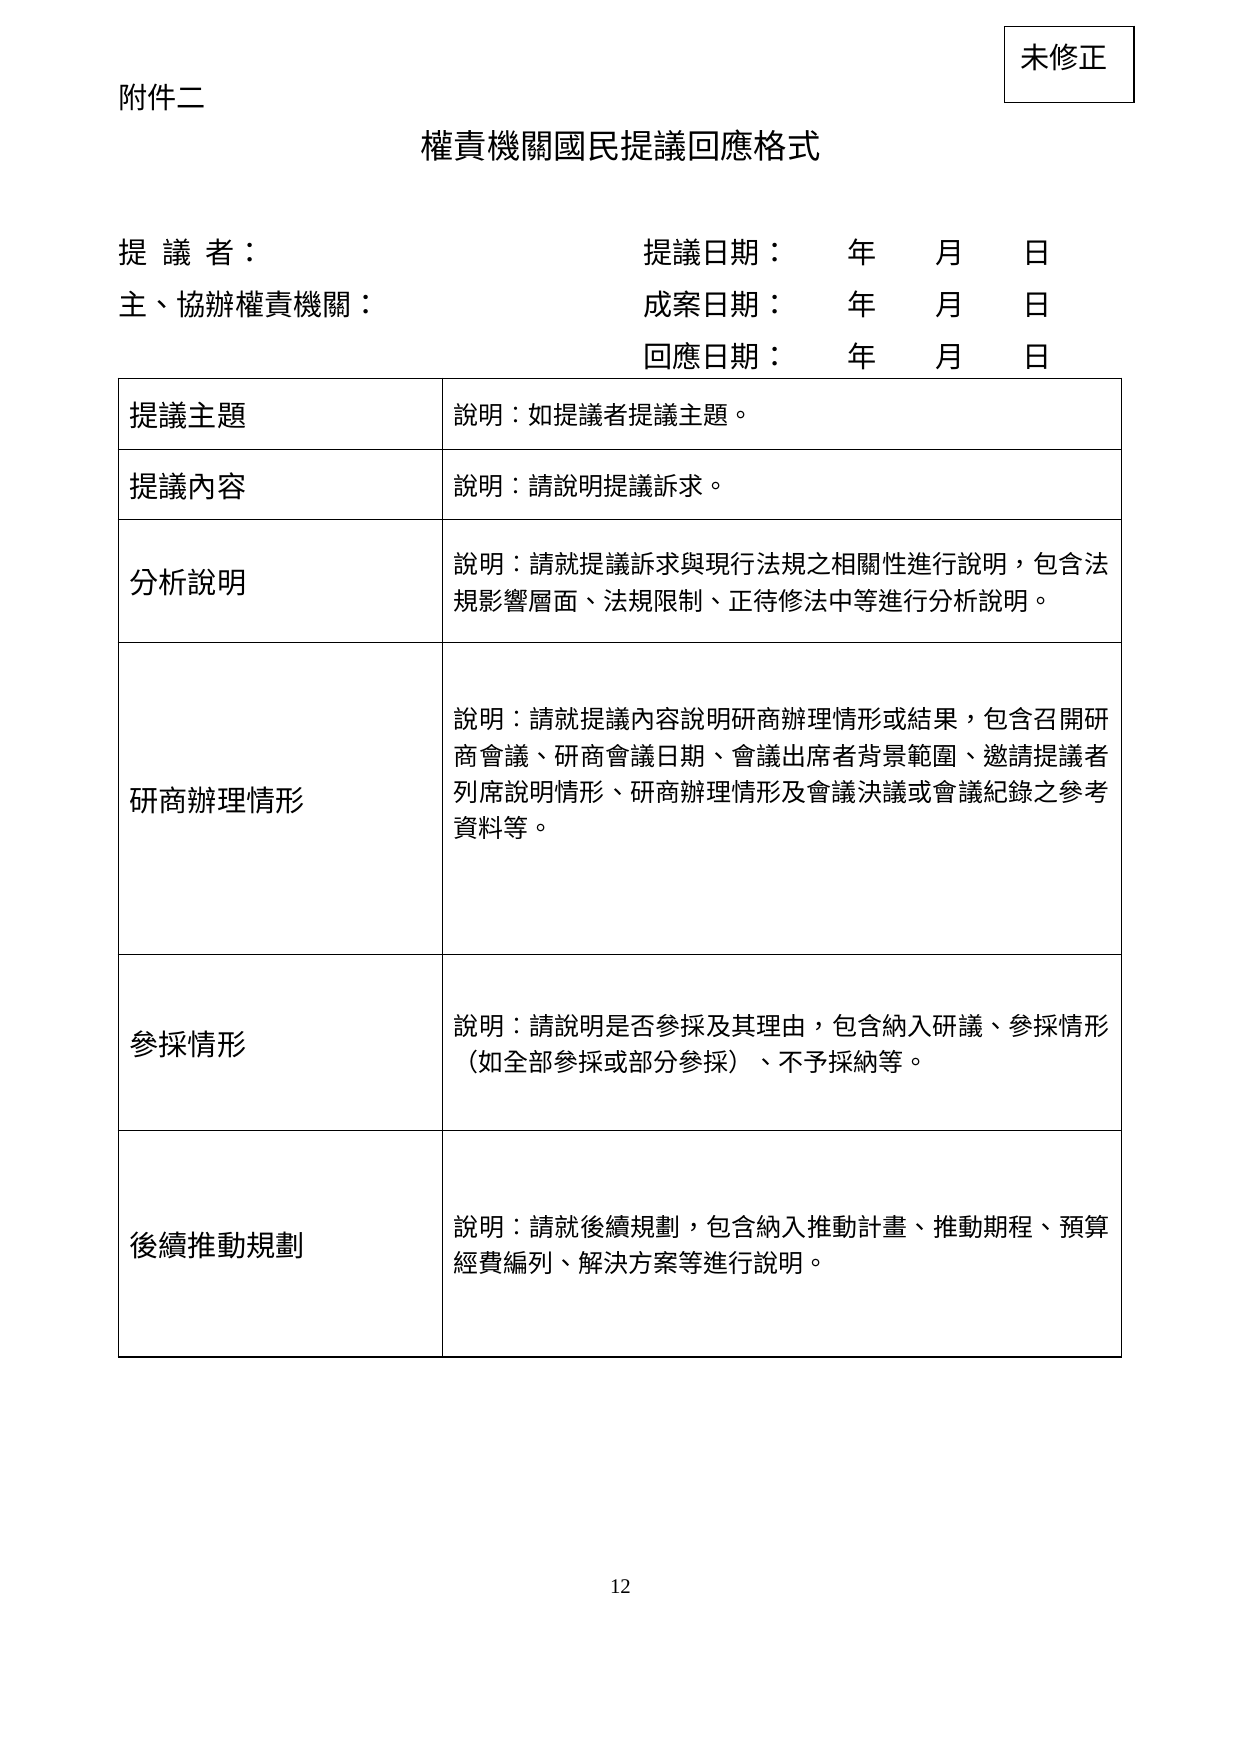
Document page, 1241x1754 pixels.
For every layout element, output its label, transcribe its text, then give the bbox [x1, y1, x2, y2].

text 回應日期： 年 月 日 [118, 326, 1122, 378]
table_cell 說明︰請就提議內容說明研商辦理情形或結果，包含召開研商會議、研商會議日期、會議出席者背景範圍、邀請提議者列席說明情形、研商辦理情形及會議決議或會議紀錄之參考資料等。 [443, 643, 1121, 954]
text 附件二 [118, 75, 1122, 117]
text 權責機關國民提議回應格式 [118, 117, 1122, 169]
table_cell 說明︰請說明是否參採及其理由，包含納入研議、參採情形（如全部參採或部分參採）、不予採納等。 [443, 955, 1121, 1130]
text 主、協辦權責機關： 成案日期： 年 月 日 [118, 273, 1122, 326]
text 提 議 者： 提議日期： 年 月 日 [118, 221, 1122, 273]
table_cell 說明︰請就提議訴求與現行法規之相關性進行說明，包含法規影響層面、法規限制、正待修法中等進行分析說明。 [443, 520, 1121, 642]
table_cell 參採情形 [119, 955, 442, 1130]
table_cell 說明︰請就後續規劃，包含納入推動計畫、推動期程、預算經費編列、解決方案等進行說明。 [443, 1131, 1121, 1356]
text 未修正 [1020, 35, 1118, 77]
table_cell 提議內容 [119, 450, 442, 519]
table_cell 說明︰請說明提議訴求。 [443, 450, 1121, 519]
table_cell 研商辦理情形 [119, 643, 442, 954]
text [1005, 27, 1133, 102]
table_header 說明︰如提議者提議主題。 [443, 379, 1121, 448]
table_header 提議主題 [119, 379, 442, 448]
table_cell 分析說明 [119, 520, 442, 642]
table_cell 後續推動規劃 [119, 1131, 442, 1356]
